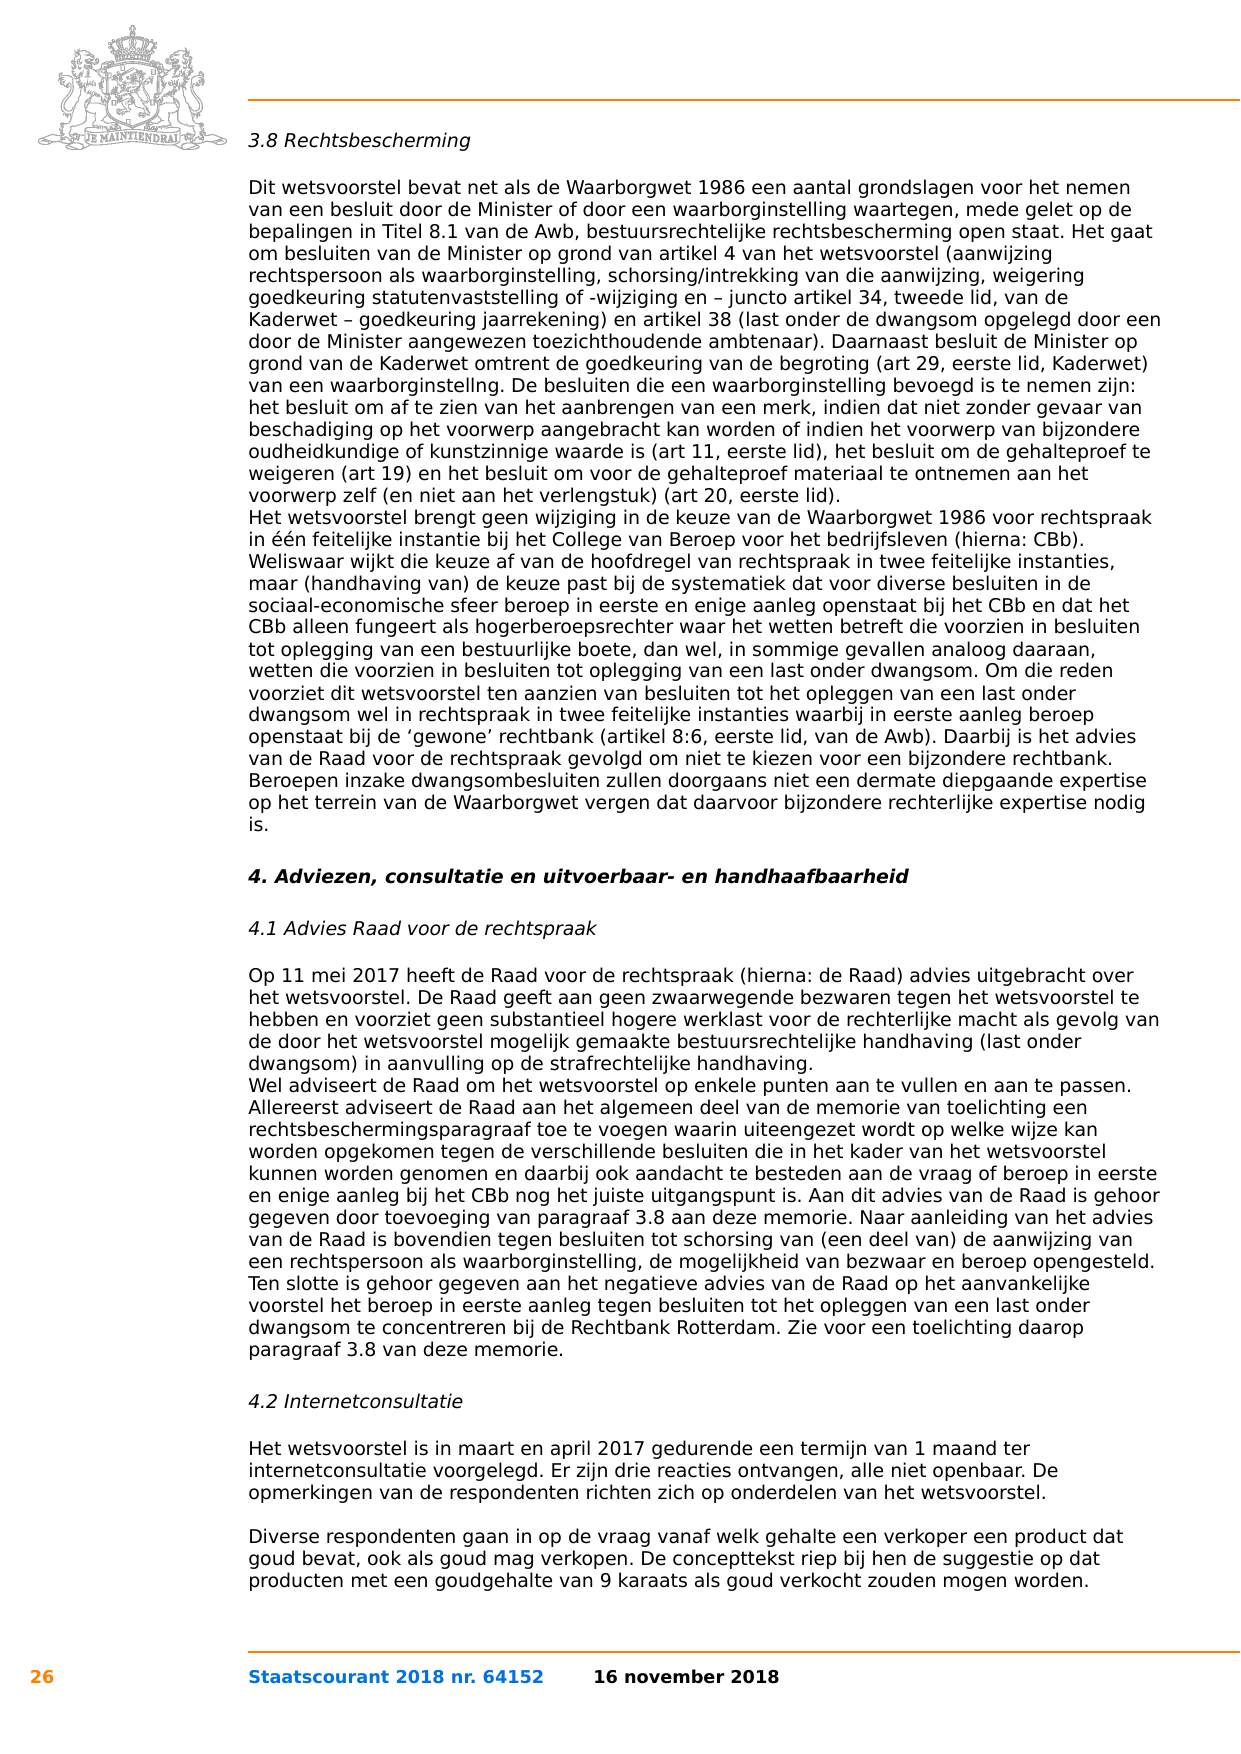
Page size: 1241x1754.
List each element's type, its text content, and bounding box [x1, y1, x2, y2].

text Op 11 mei 2017 heeft de Raad voor de rechtspraak (hierna: de Raad) advies uitgebracht over het wetsvoorstel. De Raad geeft aan geen zwaarwegende bezwaren tegen het wetsvoorstel te hebben en voorziet geen substantieel hogere werklast voor de rechterlijke macht als gevolg van de door het wetsvoorstel mogelijk gemaakte bestuursrechtelijke handhaving (last onder dwangsom) in aanvulling op de strafrechtelijke handhaving. [248, 965, 1163, 1075]
subtitle 3.8 Rechtsbescherming [248, 130, 1163, 152]
text Het wetsvoorstel is in maart en april 2017 gedurende een termijn van 1 maand ter internetconsultatie voorgelegd. Er zijn drie reacties ontvangen, alle niet openbaar. De opmerkingen van de respondenten richten zich op onderdelen van het wetsvoorstel. [248, 1438, 1163, 1504]
text Het wetsvoorstel brengt geen wijziging in de keuze van de Waarborgwet 1986 voor rechtspraak in één feitelijke instantie bij het College van Beroep voor het bedrijfsleven (hierna: CBb). Weliswaar wijkt die keuze af van de hoofdregel van rechtspraak in twee feitelijke instanties, maar (handhaving van) de keuze past bij de systematiek dat voor diverse besluiten in de sociaal-economische sfeer beroep in eerste en enige aanleg openstaat bij het CBb en dat het CBb alleen fungeert als hogerberoepsrechter waar het wetten betreft die voorzien in besluiten tot oplegging van een bestuurlijke boete, dan wel, in sommige gevallen analoog daaraan, wetten die voorzien in besluiten tot oplegging van een last onder dwangsom. Om die reden voorziet dit wetsvoorstel ten aanzien van besluiten tot het opleggen van een last onder dwangsom wel in rechtspraak in twee feitelijke instanties waarbij in eerste aanleg beroep openstaat bij de ‘gewone’ rechtbank (artikel 8:6, eerste lid, van de Awb). Daarbij is het advies van de Raad voor de rechtspraak gevolgd om niet te kiezen voor een bijzondere rechtbank. Beroepen inzake dwangsombesluiten zullen doorgaans niet een dermate diepgaande expertise op het terrein van de Waarborgwet vergen dat daarvoor bijzondere rechterlijke expertise nodig is. [248, 507, 1163, 836]
text Dit wetsvoorstel bevat net als de Waarborgwet 1986 een aantal grondslagen voor het nemen van een besluit door de Minister of door een waarborginstelling waartegen, mede gelet op de bepalingen in Titel 8.1 van de Awb, bestuursrechtelijke rechtsbescherming open staat. Het gaat om besluiten van de Minister op grond van artikel 4 van het wetsvoorstel (aanwijzing rechtspersoon als waarborginstelling, schorsing/intrekking van die aanwijzing, weigering goedkeuring statutenvaststelling of -wijziging en – juncto artikel 34, tweede lid, van de Kaderwet – goedkeuring jaarrekening) en artikel 38 (last onder de dwangsom opgelegd door een door de Minister aangewezen toezichthoudende ambtenaar). Daarnaast besluit de Minister op grond van de Kaderwet omtrent de goedkeuring van de begroting (art 29, eerste lid, Kaderwet) van een waarborginstellng. De besluiten die een waarborginstelling bevoegd is te nemen zijn: het besluit om af te zien van het aanbrengen van een merk, indien dat niet zonder gevaar van beschadiging op het voorwerp aangebracht kan worden of indien het voorwerp van bijzondere oudheidkundige of kunstzinnige waarde is (art 11, eerste lid), het besluit om de gehalteproef te weigeren (art 19) en het besluit om voor de gehalteproef materiaal te ontnemen aan het voorwerp zelf (en niet aan het verlengstuk) (art 20, eerste lid). [248, 177, 1163, 507]
text Diverse respondenten gaan in op de vraag vanaf welk gehalte een verkoper een product dat goud bevat, ook als goud mag verkopen. De concepttekst riep bij hen de suggestie op dat producten met een goudgehalte van 9 karaats als goud verkocht zouden mogen worden. [248, 1526, 1163, 1592]
picture [38, 25, 227, 150]
subtitle 4.1 Advies Raad voor de rechtspraak [248, 918, 1163, 940]
subtitle 4.2 Internetconsultatie [248, 1391, 1163, 1413]
subtitle 4. Adviezen, consultatie en uitvoerbaar- en handhaafbaarheid [248, 866, 1163, 888]
text Wel adviseert de Raad om het wetsvoorstel op enkele punten aan te vullen en aan te passen. Allereerst adviseert de Raad aan het algemeen deel van de memorie van toelichting een rechtsbeschermingsparagraaf toe te voegen waarin uiteengezet wordt op welke wijze kan worden opgekomen tegen de verschillende besluiten die in het kader van het wetsvoorstel kunnen worden genomen en daarbij ook aandacht te besteden aan de vraag of beroep in eerste en enige aanleg bij het CBb nog het juiste uitgangspunt is. Aan dit advies van de Raad is gehoor gegeven door toevoeging van paragraaf 3.8 aan deze memorie. Naar aanleiding van het advies van de Raad is bovendien tegen besluiten tot schorsing van (een deel van) de aanwijzing van een rechtspersoon als waarborginstelling, de mogelijkheid van bezwaar en beroep opengesteld. Ten slotte is gehoor gegeven aan het negatieve advies van de Raad op het aanvankelijke voorstel het beroep in eerste aanleg tegen besluiten tot het opleggen van een last onder dwangsom te concentreren bij de Rechtbank Rotterdam. Zie voor een toelichting daarop paragraaf 3.8 van deze memorie. [248, 1075, 1163, 1361]
